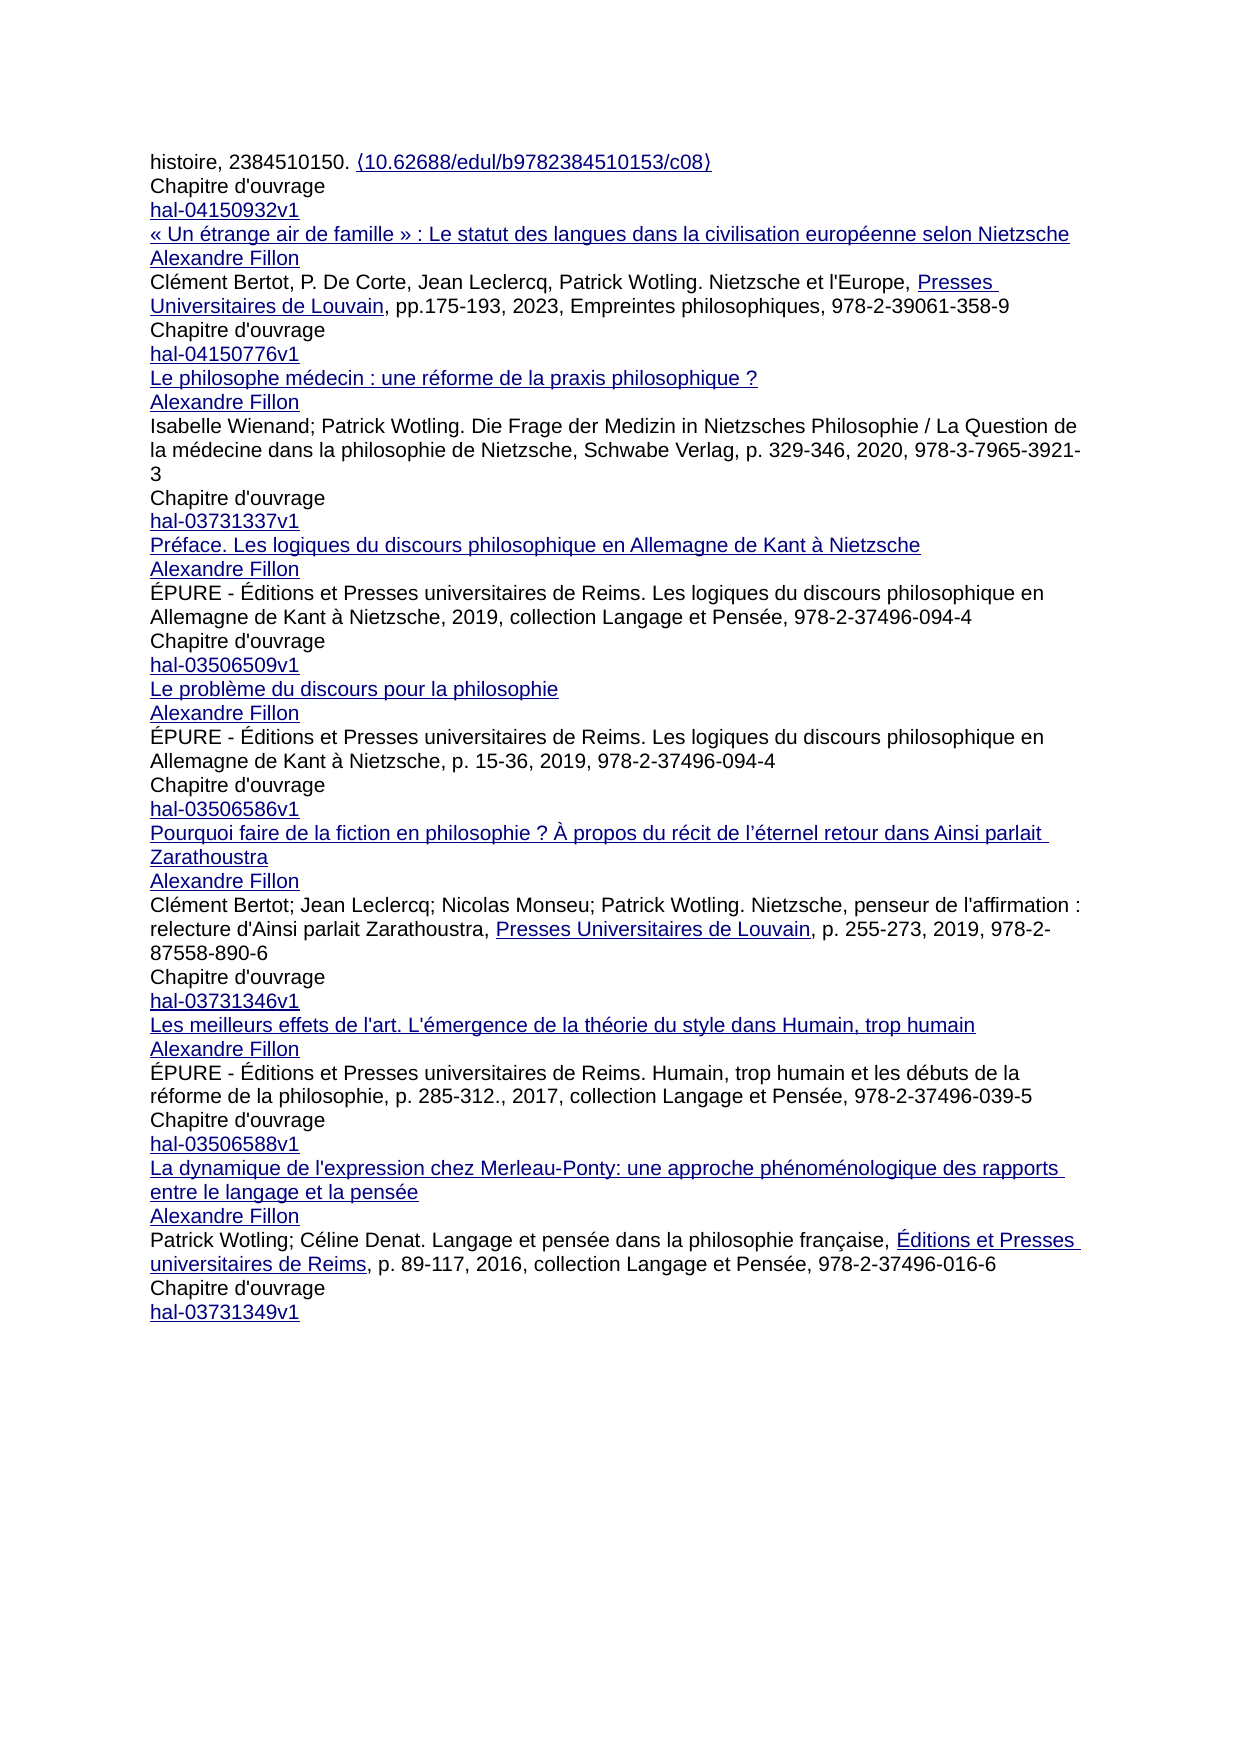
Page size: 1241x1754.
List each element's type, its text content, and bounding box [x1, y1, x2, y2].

table_cell « Un étrange air de famille » : Le statut des langues dans la civilisation européenne selon Nietzsche Alexandre Fillon Clément Bertot, P. De Corte, Jean Leclercq, Patrick Wotling. Nietzsche et l'Europe, Presses Universitaires de Louvain, pp.175-193, 2023, Empreintes philosophiques, 978-2-39061-358-9 Chapitre d'ouvrage hal-04150776v1 [150, 222, 1090, 366]
table_cell Préface. Les logiques du discours philosophique en Allemagne de Kant à Nietzsche Alexandre Fillon ÉPURE - Éditions et Presses universitaires de Reims. Les logiques du discours philosophique en Allemagne de Kant à Nietzsche, 2019, collection Langage et Pensée, 978-2-37496-094-4 Chapitre d'ouvrage hal-03506509v1 [150, 533, 1090, 677]
table_cell Les meilleurs effets de l'art. L'émergence de la théorie du style dans Humain, trop humain Alexandre Fillon ÉPURE - Éditions et Presses universitaires de Reims. Humain, trop humain et les débuts de la réforme de la philosophie, p. 285-312., 2017, collection Langage et Pensée, 978-2-37496-039-5 Chapitre d'ouvrage hal-03506588v1 [150, 1013, 1090, 1156]
table_cell Nietzsche et la christianisation de la philosophie Alexandre Fillon Christophe Bouriau, Yves Meessen et Florian Larminach. Philosophie et religion – Nouvelles approches, 1, Editions de l'Université de Lorraine, pp.75-87, 2023, Philosophie allemande, une autre histoire, 2384510150. ⟨10.62688/edul/b9782384510153/c08⟩ Chapitre d'ouvrage hal-04150932v1 [150, 150, 1090, 222]
table_cell La dynamique de l'expression chez Merleau-Ponty: une approche phénoménologique des rapports entre le langage et la pensée Alexandre Fillon Patrick Wotling; Céline Denat. Langage et pensée dans la philosophie française, Éditions et Presses universitaires de Reims, p. 89-117, 2016, collection Langage et Pensée, 978-2-37496-016-6 Chapitre d'ouvrage hal-03731349v1 [150, 1156, 1090, 1324]
table_cell Le problème du discours pour la philosophie Alexandre Fillon ÉPURE - Éditions et Presses universitaires de Reims. Les logiques du discours philosophique en Allemagne de Kant à Nietzsche, p. 15-36, 2019, 978-2-37496-094-4 Chapitre d'ouvrage hal-03506586v1 [150, 677, 1090, 821]
table_cell Le philosophe médecin : une réforme de la praxis philosophique ? Alexandre Fillon Isabelle Wienand; Patrick Wotling. Die Frage der Medizin in Nietzsches Philosophie / La Question de la médecine dans la philosophie de Nietzsche, Schwabe Verlag, p. 329-346, 2020, 978-3-7965-3921-3 Chapitre d'ouvrage hal-03731337v1 [150, 366, 1090, 533]
table_cell Pourquoi faire de la fiction en philosophie ? À propos du récit de l’éternel retour dans Ainsi parlait Zarathoustra Alexandre Fillon Clément Bertot; Jean Leclercq; Nicolas Monseu; Patrick Wotling. Nietzsche, penseur de l'affirmation : relecture d'Ainsi parlait Zarathoustra, Presses Universitaires de Louvain, p. 255-273, 2019, 978-2-87558-890-6 Chapitre d'ouvrage hal-03731346v1 [150, 821, 1090, 1012]
